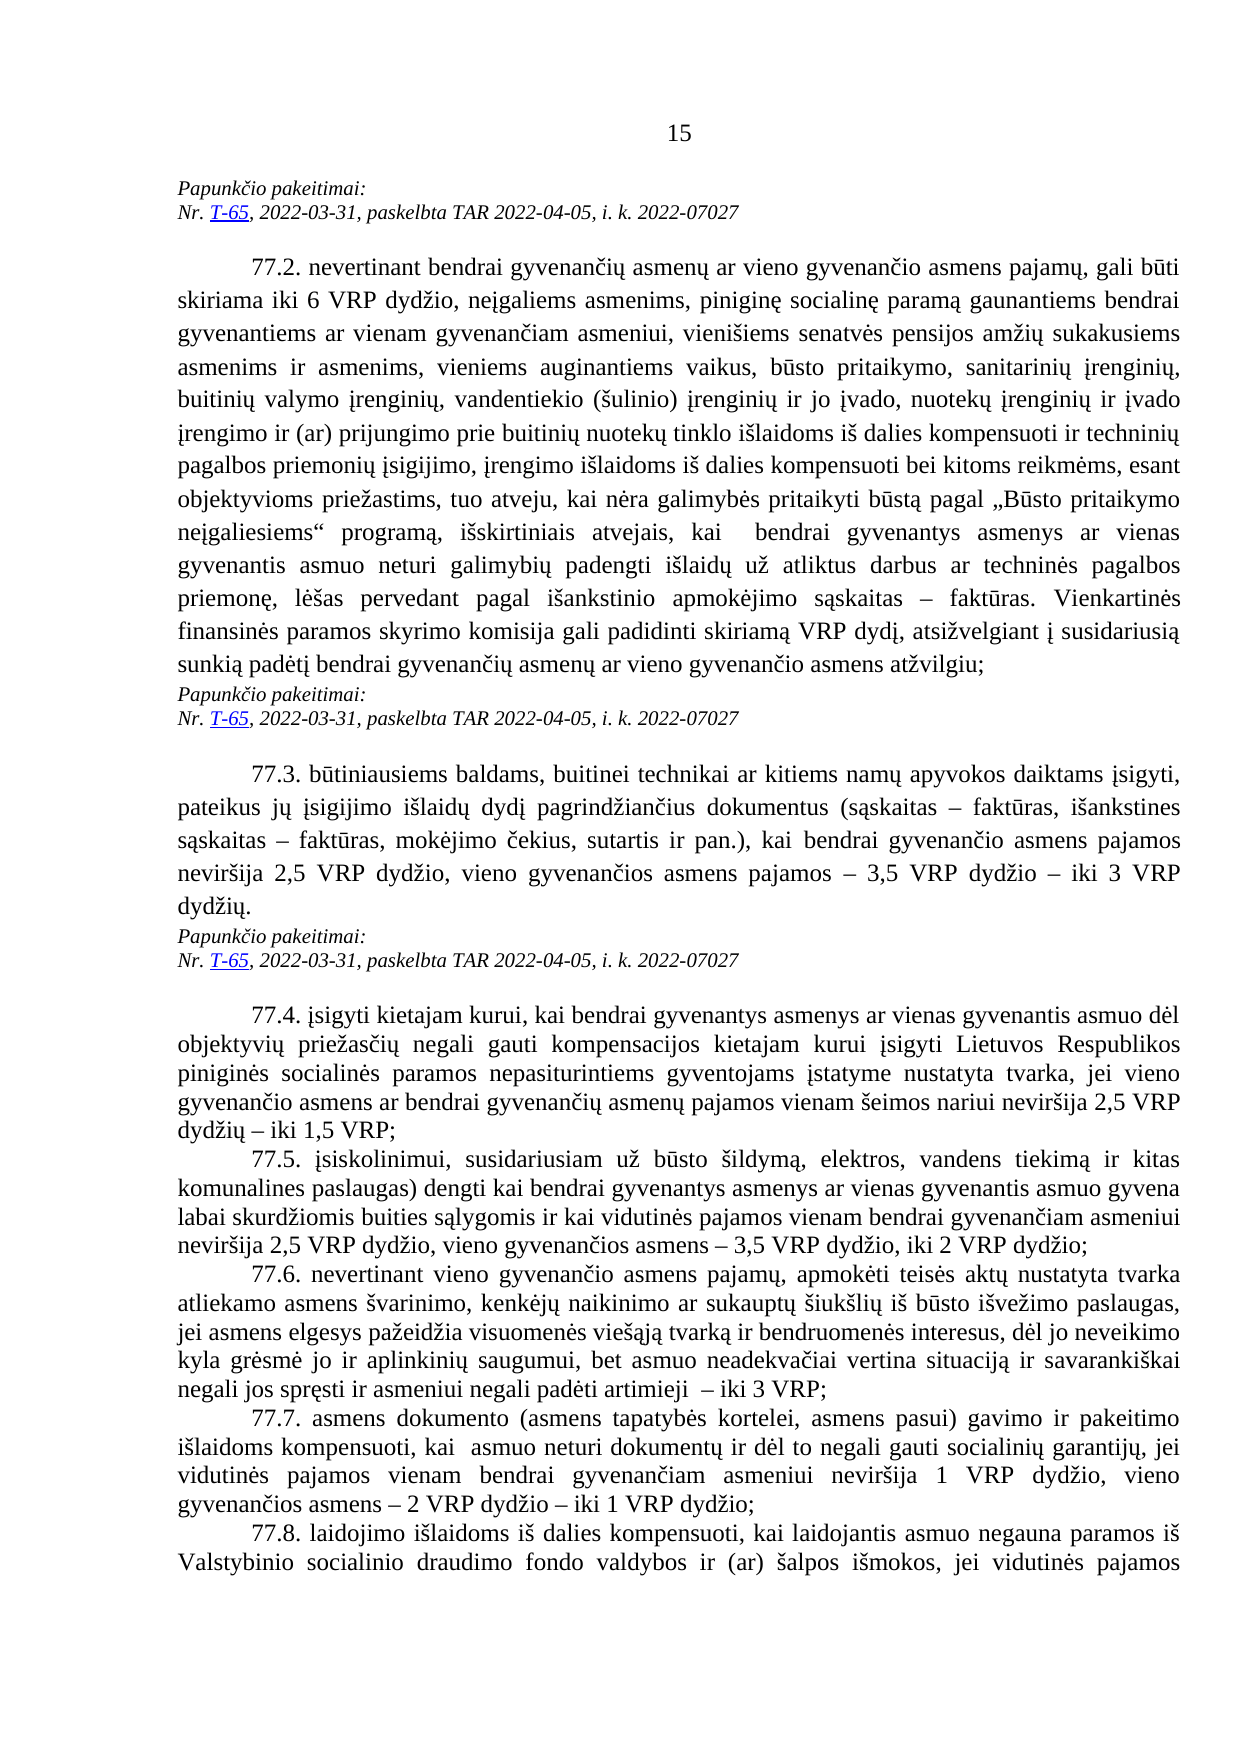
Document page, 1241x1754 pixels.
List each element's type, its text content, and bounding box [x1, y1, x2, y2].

text Papunkčio pakeitimai: [177, 924, 1181, 948]
text Papunkčio pakeitimai: [177, 176, 1181, 200]
text 77.8. laidojimo išlaidoms iš dalies kompensuoti, kai laidojantis asmuo negauna paramos iš Valstybinio socialinio draudimo fondo valdybos ir (ar) šalpos išmokos, jei vidutinės pajamos [177, 1518, 1181, 1576]
text 77.3. būtiniausiems baldams, buitinei technikai ar kitiems namų apyvokos daiktams įsigyti, pateikus jų įsigijimo išlaidų dydį pagrindžiančius dokumentus (sąskaitas – faktūras, išankstines sąskaitas – faktūras, mokėjimo čekius, sutartis ir pan.), kai bendrai gyvenančio asmens pajamos neviršija 2,5 VRP dydžio, vieno gyvenančios asmens pajamos – 3,5 VRP dydžio – iki 3 VRP dydžių. [177, 759, 1181, 919]
text Nr. T-65, 2022-03-31, paskelbta TAR 2022-04-05, i. k. 2022-07027 [177, 948, 1181, 972]
text Nr. T-65, 2022-03-31, paskelbta TAR 2022-04-05, i. k. 2022-07027 [177, 706, 1181, 730]
text 77.6. nevertinant vieno gyvenančio asmens pajamų, apmokėti teisės aktų nustatyta tvarka atliekamo asmens švarinimo, kenkėjų naikinimo ar sukauptų šiukšlių iš būsto išvežimo paslaugas, jei asmens elgesys pažeidžia visuomenės viešąją tvarką ir bendruomenės interesus, dėl jo neveikimo kyla grėsmė jo ir aplinkinių saugumui, bet asmuo neadekvačiai vertina situaciją ir savarankiškai negali jos spręsti ir asmeniui negali padėti artimieji – iki 3 VRP; [177, 1259, 1181, 1403]
text 77.4. įsigyti kietajam kurui, kai bendrai gyvenantys asmenys ar vienas gyvenantis asmuo dėl objektyvių priežasčių negali gauti kompensacijos kietajam kurui įsigyti Lietuvos Respublikos piniginės socialinės paramos nepasiturintiems gyventojams įstatyme nustatyta tvarka, jei vieno gyvenančio asmens ar bendrai gyvenančių asmenų pajamos vienam šeimos nariui neviršija 2,5 VRP dydžių – iki 1,5 VRP; [177, 1001, 1181, 1144]
text Nr. T-65, 2022-03-31, paskelbta TAR 2022-04-05, i. k. 2022-07027 [177, 200, 1181, 224]
text 77.2. nevertinant bendrai gyvenančių asmenų ar vieno gyvenančio asmens pajamų, gali būti skiriama iki 6 VRP dydžio, neįgaliems asmenims, piniginę socialinę paramą gaunantiems bendrai gyvenantiems ar vienam gyvenančiam asmeniui, vienišiems senatvės pensijos amžių sukakusiems asmenims ir asmenims, vieniems auginantiems vaikus, būsto pritaikymo, sanitarinių įrenginių, buitinių valymo įrenginių, vandentiekio (šulinio) įrenginių ir jo įvado, nuotekų įrenginių ir įvado įrengimo ir (ar) prijungimo prie buitinių nuotekų tinklo išlaidoms iš dalies kompensuoti ir techninių pagalbos priemonių įsigijimo, įrengimo išlaidoms iš dalies kompensuoti bei kitoms reikmėms, esant objektyvioms priežastims, tuo atveju, kai nėra galimybės pritaikyti būstą pagal „Būsto pritaikymo neįgaliesiems“ programą, išskirtiniais atvejais, kai bendrai gyvenantys asmenys ar vienas gyvenantis asmuo neturi galimybių padengti išlaidų už atliktus darbus ar techninės pagalbos priemonę, lėšas pervedant pagal išankstinio apmokėjimo sąskaitas – faktūras. Vienkartinės finansinės paramos skyrimo komisija gali padidinti skiriamą VRP dydį, atsižvelgiant į susidariusią sunkią padėtį bendrai gyvenančių asmenų ar vieno gyvenančio asmens atžvilgiu; [177, 252, 1181, 677]
text 77.7. asmens dokumento (asmens tapatybės kortelei, asmens pasui) gavimo ir pakeitimo išlaidoms kompensuoti, kai asmuo neturi dokumentų ir dėl to negali gauti socialinių garantijų, jei vidutinės pajamos vienam bendrai gyvenančiam asmeniui neviršija 1 VRP dydžio, vieno gyvenančios asmens – 2 VRP dydžio – iki 1 VRP dydžio; [177, 1403, 1181, 1518]
text 77.5. įsiskolinimui, susidariusiam už būsto šildymą, elektros, vandens tiekimą ir kitas komunalines paslaugas) dengti kai bendrai gyvenantys asmenys ar vienas gyvenantis asmuo gyvena labai skurdžiomis buities sąlygomis ir kai vidutinės pajamos vienam bendrai gyvenančiam asmeniui neviršija 2,5 VRP dydžio, vieno gyvenančios asmens – 3,5 VRP dydžio, iki 2 VRP dydžio; [177, 1144, 1181, 1259]
text Papunkčio pakeitimai: [177, 682, 1181, 706]
